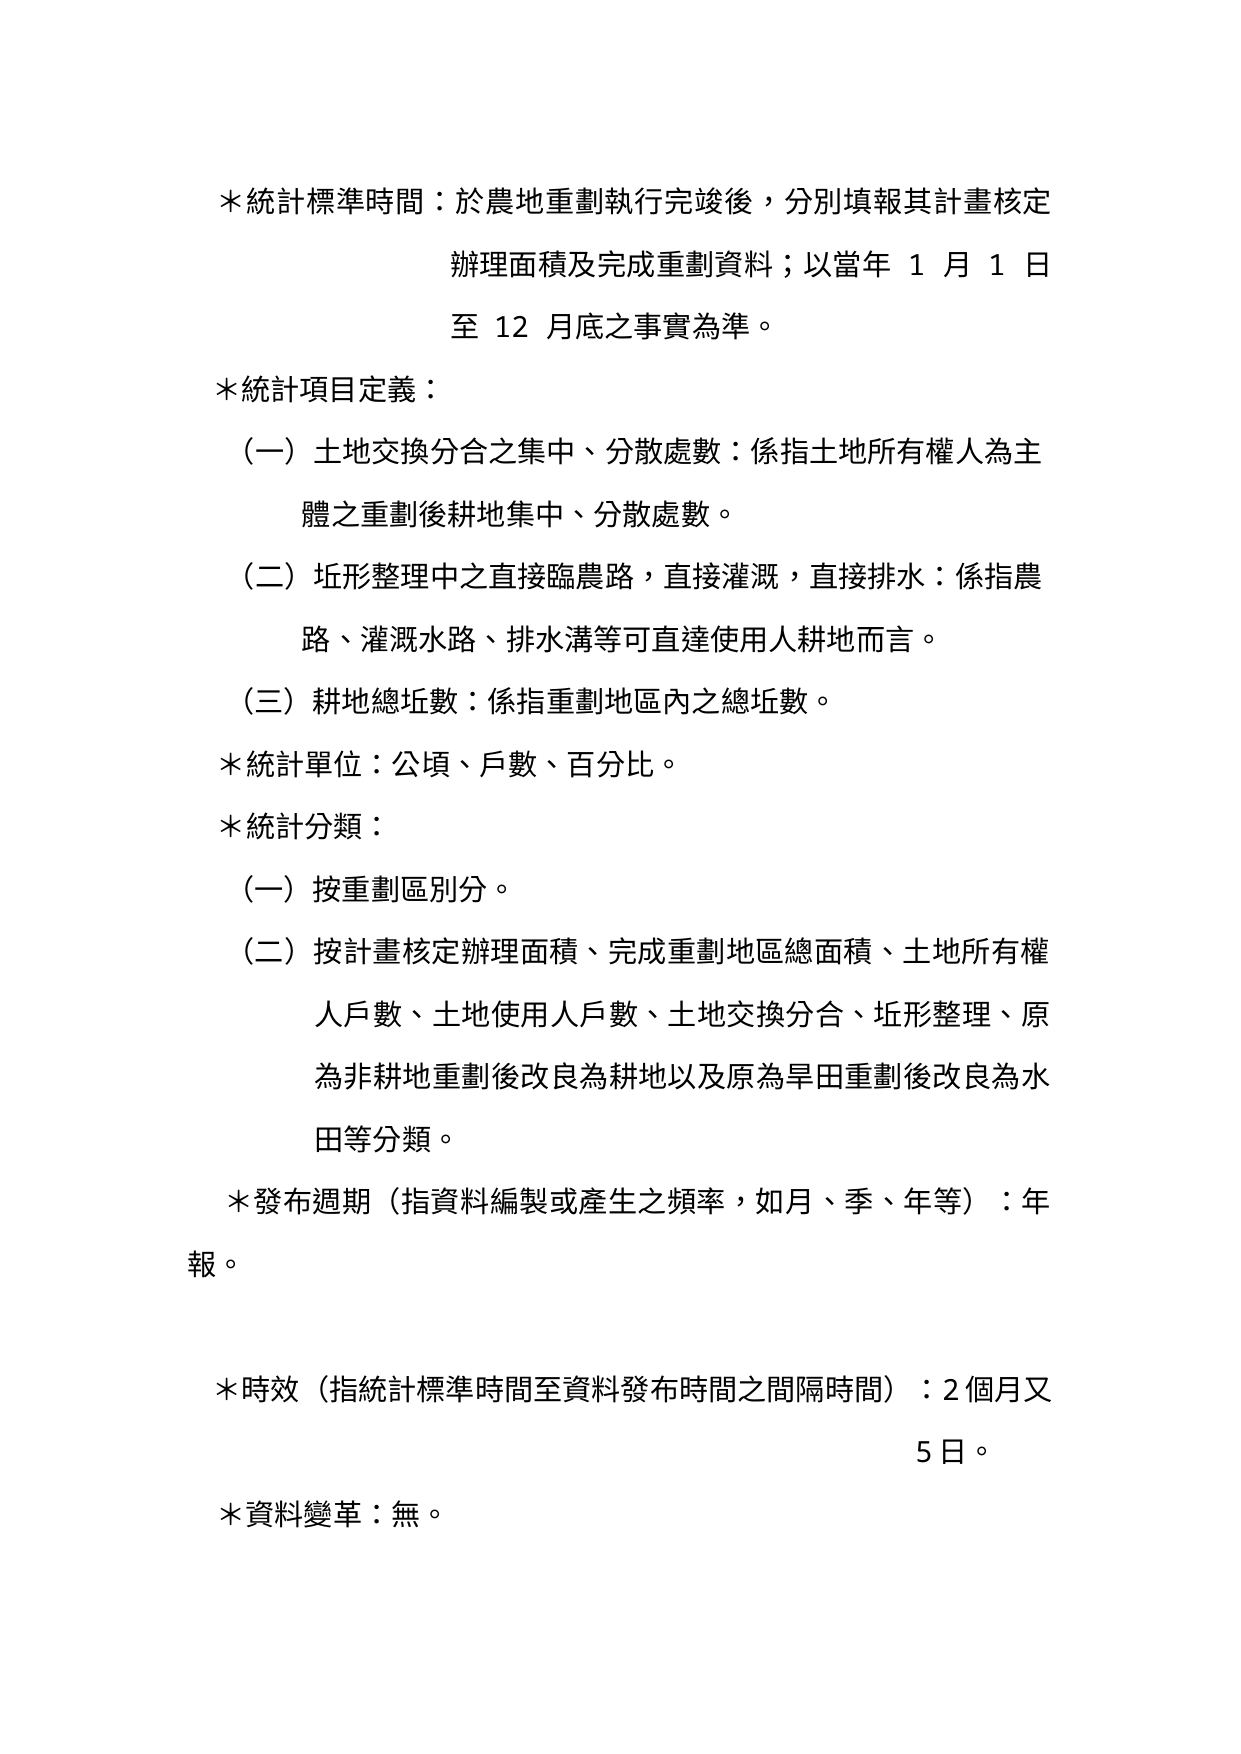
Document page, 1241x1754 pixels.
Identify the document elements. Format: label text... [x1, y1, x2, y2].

text ＊時效（指統計標準時間至資料發布時間之間隔時間）：2個月又5日。 [212, 1346, 1053, 1471]
text （二）坵形整理中之直接臨農路，直接灌溉，直接排水：係指農路、灌溉水路、排水溝等可直達使用人耕地而言。 [226, 533, 1053, 658]
text ＊資料變革：無。 [216, 1471, 1053, 1533]
text ＊統計分類： [187, 783, 1053, 846]
text ＊發布週期（指資料編製或產生之頻率，如月、季、年等）：年報。 [187, 1158, 1053, 1283]
text （三）耕地總坵數：係指重劃地區內之總坵數。 [225, 658, 1053, 721]
text ＊統計標準時間：於農地重劃執行完竣後，分別填報其計畫核定辦理面積及完成重劃資料；以當年 1 月 1 日至 12 月底之事實為準。 [216, 158, 1053, 346]
text ＊統計項目定義： [187, 346, 1053, 408]
text （二）按計畫核定辦理面積、完成重劃地區總面積、土地所有權人戶數、土地使用人戶數、土地交換分合、坵形整理、原為非耕地重劃後改良為耕地以及原為旱田重劃後改良為水田等分類。 [225, 908, 1053, 1158]
text （一）按重劃區別分。 [225, 846, 1053, 908]
text （一）土地交換分合之集中、分散處數：係指土地所有權人為主體之重劃後耕地集中、分散處數。 [226, 408, 1053, 533]
text ＊統計單位：公頃、戶數、百分比。 [187, 721, 1053, 783]
